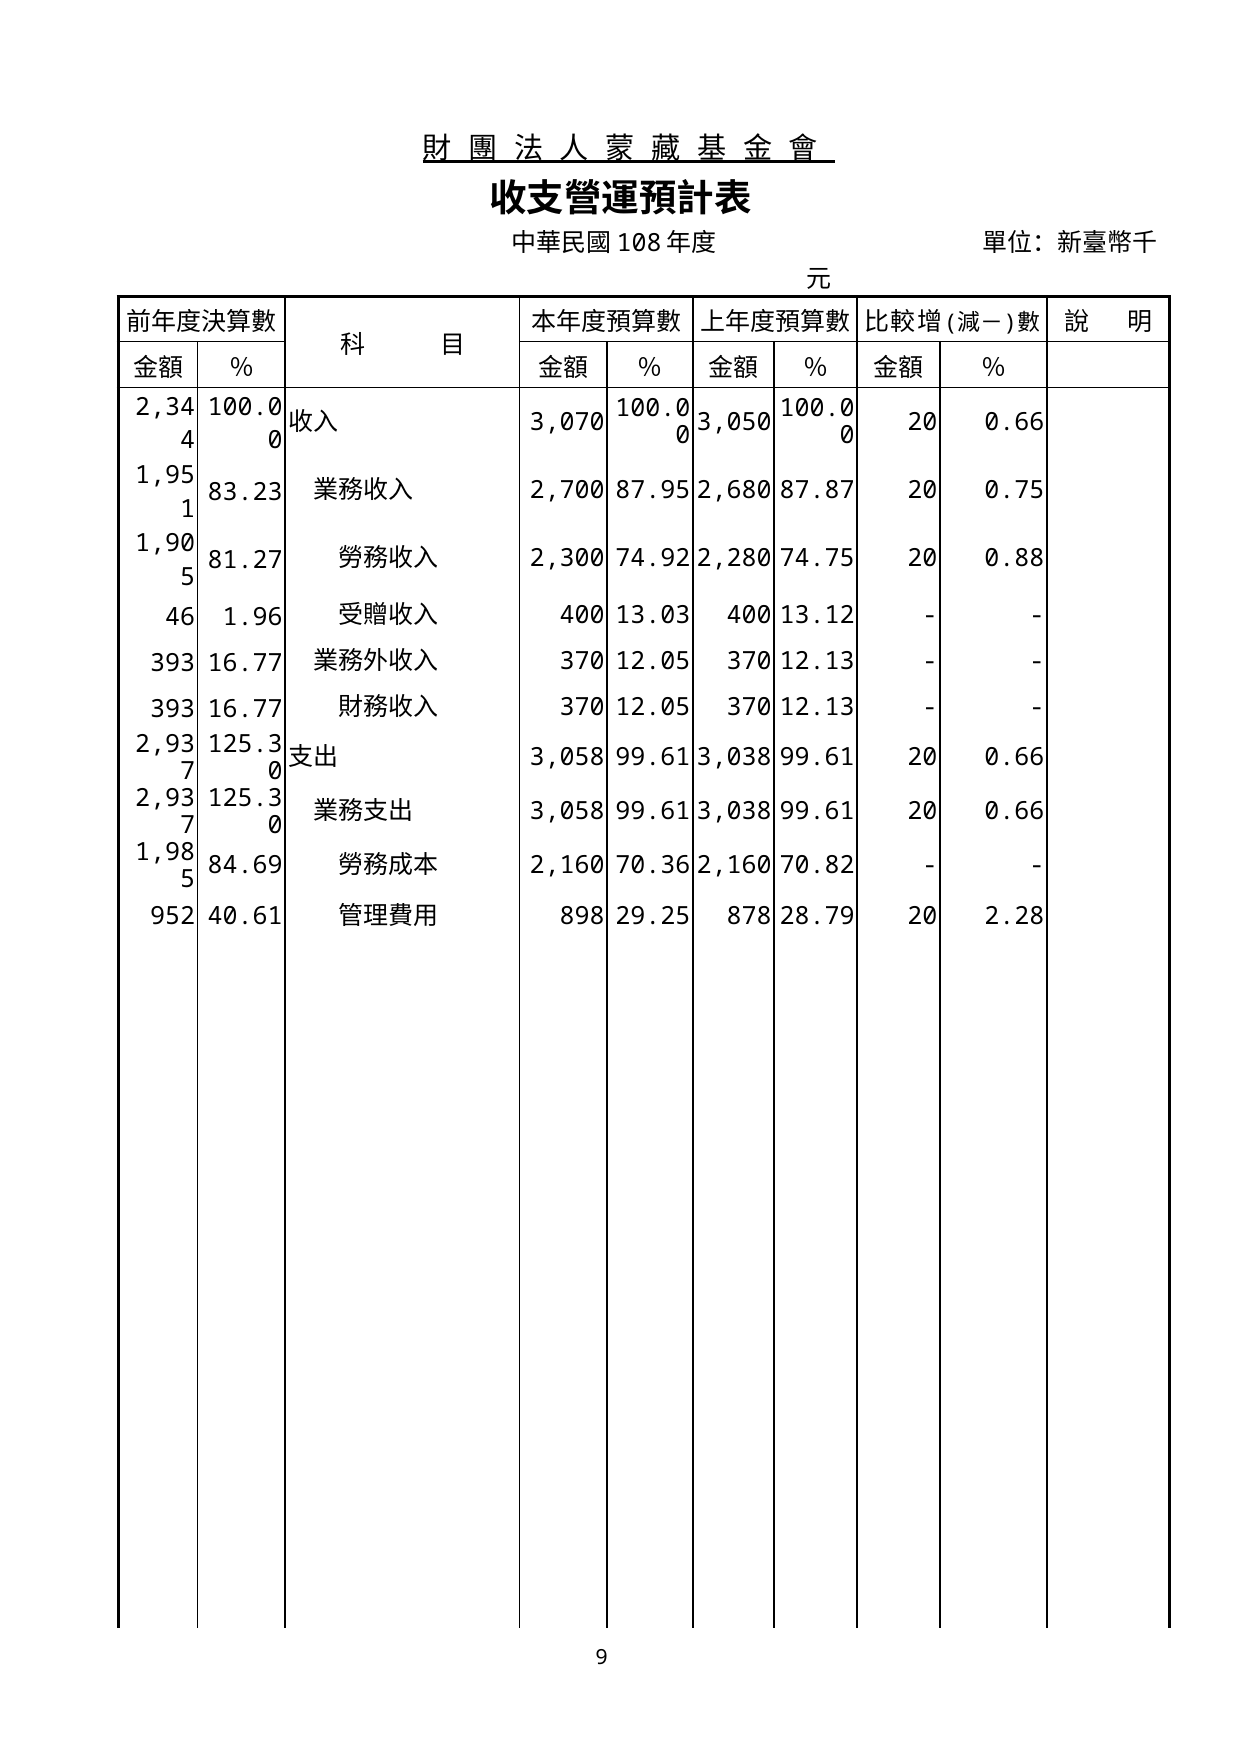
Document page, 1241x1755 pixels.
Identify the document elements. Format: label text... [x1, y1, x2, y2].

table_cell [1048, 342, 1168, 387]
table_cell [1048, 785, 1168, 839]
table_cell 業務收入 [286, 456, 519, 524]
table_cell 3,038 [694, 785, 773, 839]
table_cell 0.88 [941, 524, 1046, 592]
table_cell [520, 940, 606, 989]
table_cell [858, 1233, 939, 1355]
table_cell 370 [520, 639, 606, 684]
table_cell 16.77 [198, 684, 284, 730]
table_cell 393 [120, 684, 197, 730]
table_cell [941, 1355, 1046, 1477]
table_cell ％ [608, 342, 692, 387]
table_cell 3,050 [694, 388, 773, 456]
table_cell [694, 989, 773, 1111]
table_cell 12.05 [608, 639, 692, 684]
table_cell [1048, 1477, 1168, 1563]
table_header 本年度預算數 [520, 298, 692, 341]
table_cell - [941, 639, 1046, 684]
table_cell 財務收入 [286, 684, 519, 730]
table_cell [941, 1233, 1046, 1355]
table_cell 370 [694, 684, 773, 730]
table_cell [120, 989, 197, 1111]
table_cell 2,160 [694, 839, 773, 893]
table_cell [1048, 1355, 1168, 1477]
table_cell 0.66 [941, 730, 1046, 784]
table_cell 0.66 [941, 388, 1046, 456]
table_cell [775, 940, 856, 989]
table_cell 20 [858, 893, 939, 940]
table_cell [520, 1111, 606, 1233]
table_cell 70.36 [608, 839, 692, 893]
table_cell 12.05 [608, 684, 692, 730]
table_header 科 目 [286, 298, 519, 387]
text 收支營運預計表 [118, 168, 1122, 222]
table_cell [198, 940, 284, 989]
table_cell 業務外收入 [286, 639, 519, 684]
table_cell 支出 [286, 730, 519, 784]
table_cell 898 [520, 893, 606, 940]
table_cell [1048, 593, 1168, 638]
table_cell [608, 1563, 692, 1628]
table_cell [1048, 940, 1168, 989]
table_cell [941, 940, 1046, 989]
table_cell 2,937 [120, 730, 197, 784]
table_cell [120, 940, 197, 989]
table_cell ％ [198, 342, 284, 387]
table_cell [608, 1355, 692, 1477]
table_cell 29.25 [608, 893, 692, 940]
table_cell 370 [694, 639, 773, 684]
table_cell [520, 1355, 606, 1477]
table_cell [198, 1477, 284, 1563]
table_cell [941, 1477, 1046, 1563]
table_cell 400 [694, 593, 773, 638]
table_cell 99.61 [775, 785, 856, 839]
table_cell 74.75 [775, 524, 856, 592]
table_cell [1048, 989, 1168, 1111]
table_cell 3,070 [520, 388, 606, 456]
table_cell 2.28 [941, 893, 1046, 940]
table_cell 20 [858, 730, 939, 784]
table_cell 2,280 [694, 524, 773, 592]
table_cell 0.66 [941, 785, 1046, 839]
table_cell [286, 1355, 519, 1477]
table_cell 2,344 [120, 388, 197, 456]
table_cell 勞務收入 [286, 524, 519, 592]
table_cell [1048, 730, 1168, 784]
table_cell 2,700 [520, 456, 606, 524]
table_cell 13.12 [775, 593, 856, 638]
table_cell 2,680 [694, 456, 773, 524]
table_cell [520, 1563, 606, 1628]
table_cell 393 [120, 639, 197, 684]
table_cell [286, 940, 519, 989]
table_cell [520, 1233, 606, 1355]
table_cell [1048, 1563, 1168, 1628]
table_cell [694, 1233, 773, 1355]
table_cell [608, 940, 692, 989]
table_cell - [941, 684, 1046, 730]
table_cell 13.03 [608, 593, 692, 638]
table_cell [198, 989, 284, 1111]
table_cell [286, 1563, 519, 1628]
table_cell [608, 1477, 692, 1563]
table_cell 100.00 [608, 388, 692, 456]
table_cell [1048, 684, 1168, 730]
table_cell 83.23 [198, 456, 284, 524]
table_cell 70.82 [775, 839, 856, 893]
table_cell 12.13 [775, 639, 856, 684]
table_cell [694, 1111, 773, 1233]
table_cell 2,300 [520, 524, 606, 592]
table_cell 74.92 [608, 524, 692, 592]
table_cell 40.61 [198, 893, 284, 940]
table_cell [941, 989, 1046, 1111]
table_cell [120, 1111, 197, 1233]
table_cell [775, 989, 856, 1111]
table_cell 金額 [694, 342, 773, 387]
table_cell 125.30 [198, 785, 284, 839]
table_cell 28.79 [775, 893, 856, 940]
table_cell 3,058 [520, 785, 606, 839]
table_cell 20 [858, 388, 939, 456]
table_cell [858, 1477, 939, 1563]
table_cell [520, 1477, 606, 1563]
table_cell 100.00 [198, 388, 284, 456]
table_cell 46 [120, 593, 197, 638]
table_cell 99.61 [775, 730, 856, 784]
table_cell 99.61 [608, 730, 692, 784]
table_cell [198, 1355, 284, 1477]
table_header 前年度決算數 [120, 298, 284, 341]
table_cell [120, 1355, 197, 1477]
table_cell [775, 1233, 856, 1355]
table_cell [120, 1477, 197, 1563]
table_cell 勞務成本 [286, 839, 519, 893]
table_header 說 明 [1048, 298, 1168, 341]
table_cell 84.69 [198, 839, 284, 893]
table_cell [1048, 388, 1168, 456]
table_cell 125.30 [198, 730, 284, 784]
table_cell 管理費用 [286, 893, 519, 940]
table_cell [775, 1355, 856, 1477]
table_cell [775, 1563, 856, 1628]
table_cell [694, 1355, 773, 1477]
table_cell [608, 1233, 692, 1355]
table_cell 20 [858, 524, 939, 592]
table_cell [286, 1111, 519, 1233]
table_header 上年度預算數 [694, 298, 856, 341]
table_cell [941, 1563, 1046, 1628]
table_cell ％ [775, 342, 856, 387]
table_cell [286, 989, 519, 1111]
table_cell [1048, 456, 1168, 524]
table_cell - [858, 639, 939, 684]
table_cell [198, 1233, 284, 1355]
table_cell [1048, 839, 1168, 893]
table_cell 100.00 [775, 388, 856, 456]
table_cell [858, 1355, 939, 1477]
table_cell 87.87 [775, 456, 856, 524]
table_cell 952 [120, 893, 197, 940]
table_cell [120, 1563, 197, 1628]
table_cell 81.27 [198, 524, 284, 592]
table_cell 1,905 [120, 524, 197, 592]
table_cell 99.61 [608, 785, 692, 839]
table_cell 金額 [858, 342, 939, 387]
table_cell 金額 [520, 342, 606, 387]
table_cell [775, 1477, 856, 1563]
table_cell 3,038 [694, 730, 773, 784]
table_cell [1048, 524, 1168, 592]
table_cell 400 [520, 593, 606, 638]
table_cell - [858, 684, 939, 730]
table_cell [286, 1233, 519, 1355]
table_cell [775, 1111, 856, 1233]
table_cell 收入 [286, 388, 519, 456]
table_cell [694, 1477, 773, 1563]
table_cell [1048, 893, 1168, 940]
table_cell 16.77 [198, 639, 284, 684]
table_cell 1,951 [120, 456, 197, 524]
table_cell 1.96 [198, 593, 284, 638]
table_cell [858, 989, 939, 1111]
table_cell [694, 940, 773, 989]
table_cell 業務支出 [286, 785, 519, 839]
table_cell ％ [941, 342, 1046, 387]
table_cell [1048, 1233, 1168, 1355]
table_cell [694, 1563, 773, 1628]
table_cell [1048, 1111, 1168, 1233]
table_cell [286, 1477, 519, 1563]
table_cell 金額 [120, 342, 197, 387]
table_cell - [858, 839, 939, 893]
table_cell [858, 1563, 939, 1628]
table_cell 12.13 [775, 684, 856, 730]
table_cell [608, 989, 692, 1111]
table_cell [120, 1233, 197, 1355]
table_cell 3,058 [520, 730, 606, 784]
table_cell [1048, 639, 1168, 684]
text 中華民國108年度 單位：新臺幣千元 [469, 222, 1169, 295]
table_cell 20 [858, 456, 939, 524]
table_cell - [941, 593, 1046, 638]
table_cell 370 [520, 684, 606, 730]
table_cell [608, 1111, 692, 1233]
table_cell [520, 989, 606, 1111]
table_cell 受贈收入 [286, 593, 519, 638]
table_cell [198, 1111, 284, 1233]
table_cell 878 [694, 893, 773, 940]
table_cell 87.95 [608, 456, 692, 524]
table_cell [941, 1111, 1046, 1233]
table_cell 2,937 [120, 785, 197, 839]
table_cell - [941, 839, 1046, 893]
table_cell 20 [858, 785, 939, 839]
table_cell [858, 1111, 939, 1233]
table_cell 2,160 [520, 839, 606, 893]
table_cell 0.75 [941, 456, 1046, 524]
text 財團法人蒙藏基金會 [118, 118, 1122, 168]
table_cell [198, 1563, 284, 1628]
table_cell - [858, 593, 939, 638]
table_header 比較增(減－)數 [858, 298, 1046, 341]
table_cell [858, 940, 939, 989]
table_cell 1,985 [120, 839, 197, 893]
